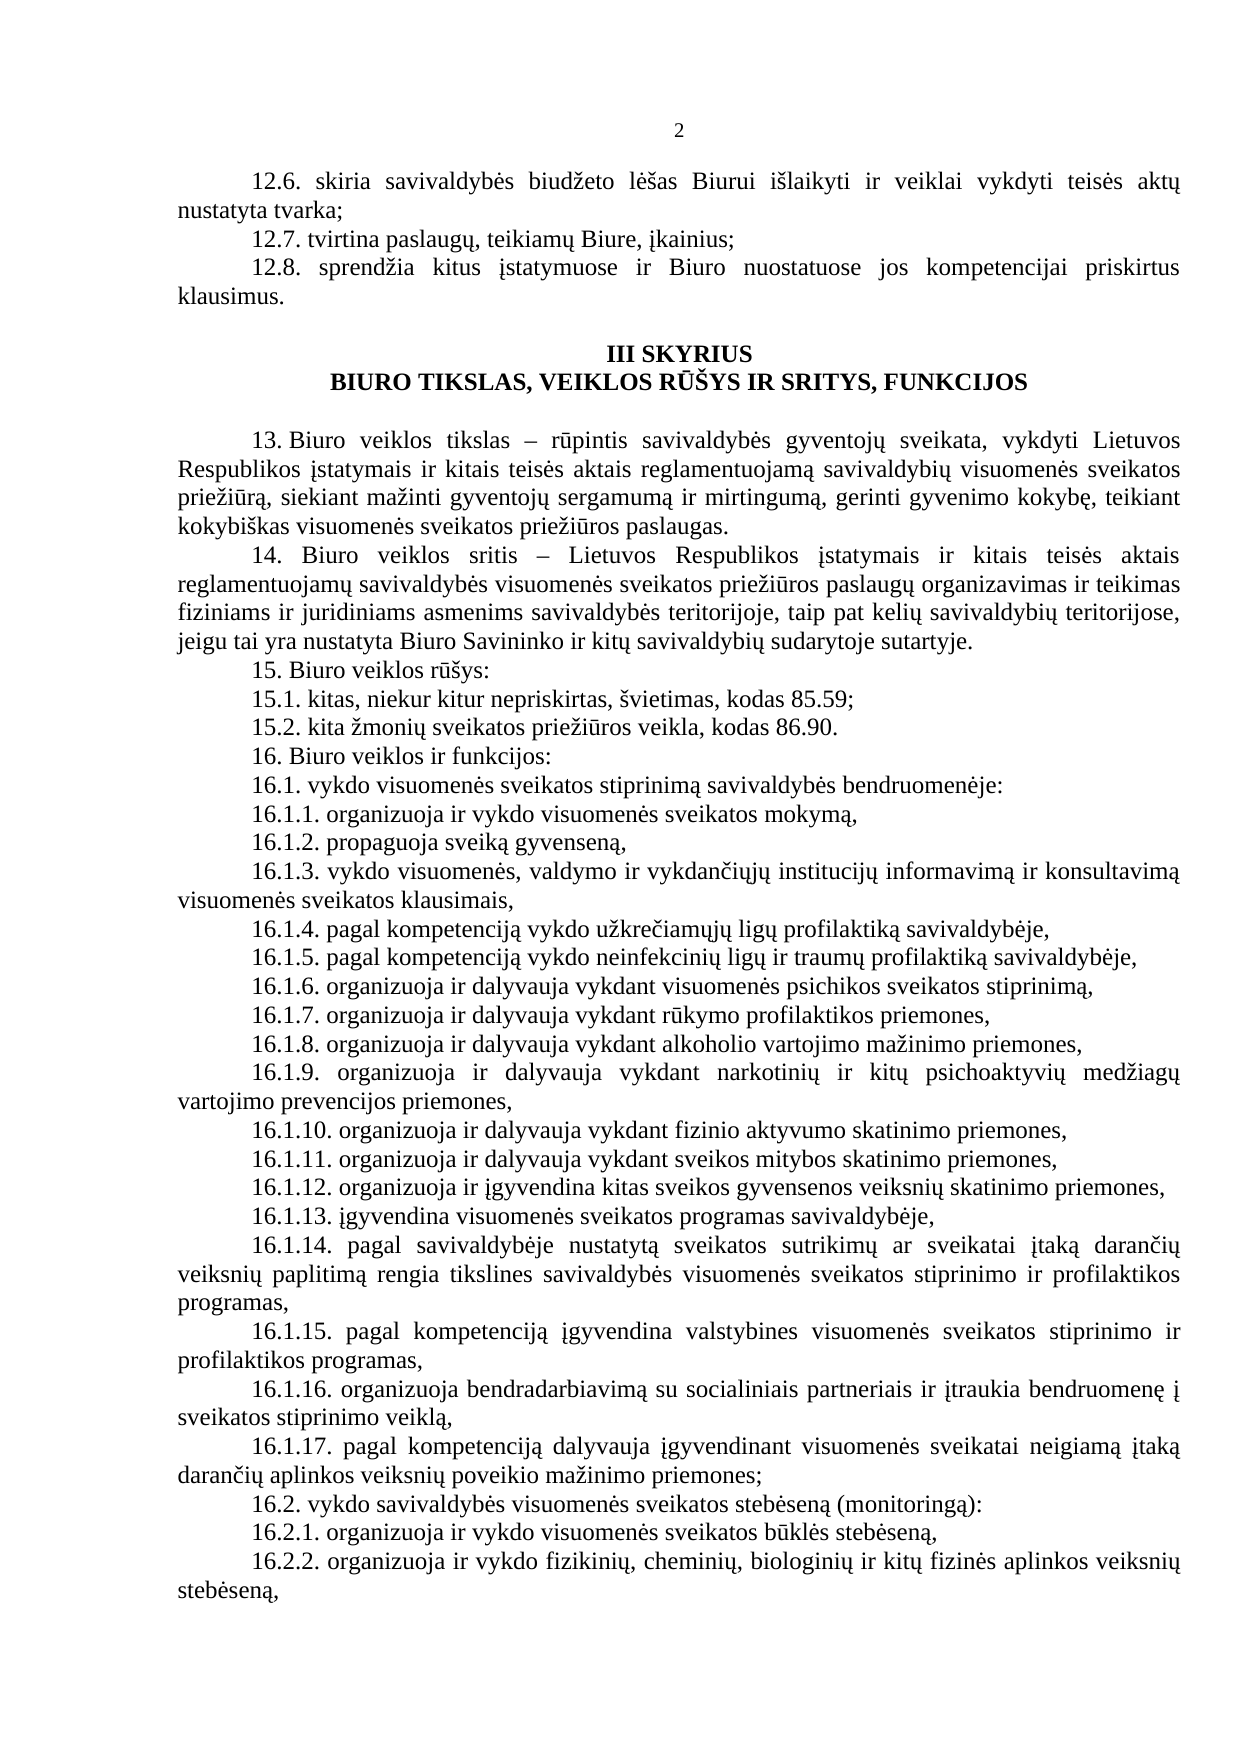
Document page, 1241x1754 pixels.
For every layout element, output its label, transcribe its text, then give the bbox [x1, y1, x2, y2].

text 16.1.17. pagal kompetenciją dalyvauja įgyvendinant visuomenės sveikatai neigiamą įtaką darančių aplinkos veiksnių poveikio mažinimo priemones; [177, 1431, 1181, 1489]
text 16.1.8. organizuoja ir dalyvauja vykdant alkoholio vartojimo mažinimo priemones, [177, 1029, 1181, 1057]
text 16.1.2. propaguoja sveiką gyvenseną, [177, 827, 1181, 856]
text 16.1.11. organizuoja ir dalyvauja vykdant sveikos mitybos skatinimo priemones, [177, 1144, 1181, 1172]
text 16.1.1. organizuoja ir vykdo visuomenės sveikatos mokymą, [177, 799, 1181, 827]
text 16.1.7. organizuoja ir dalyvauja vykdant rūkymo profilaktikos priemones, [177, 1000, 1181, 1029]
text 15.1. kitas, niekur kitur nepriskirtas, švietimas, kodas 85.59; [177, 684, 1181, 712]
text 15.2. kita žmonių sveikatos priežiūros veikla, kodas 86.90. [177, 712, 1181, 741]
text 16.2.2. organizuoja ir vykdo fizikinių, cheminių, biologinių ir kitų fizinės aplinkos veiksnių stebėseną, [177, 1546, 1181, 1604]
text III SKYRIUS [177, 339, 1181, 367]
text 15. Biuro veiklos rūšys: [177, 655, 1181, 684]
text 16.1.13. įgyvendina visuomenės sveikatos programas savivaldybėje, [177, 1201, 1181, 1230]
text 12.7. tvirtina paslaugų, teikiamų Biure, įkainius; [177, 224, 1181, 252]
text 16.1.9. organizuoja ir dalyvauja vykdant narkotinių ir kitų psichoaktyvių medžiagų vartojimo prevencijos priemones, [177, 1057, 1181, 1115]
text 16.1.14. pagal savivaldybėje nustatytą sveikatos sutrikimų ar sveikatai įtaką darančių veiksnių paplitimą rengia tikslines savivaldybės visuomenės sveikatos stiprinimo ir profilaktikos programas, [177, 1230, 1181, 1316]
text 14. Biuro veiklos sritis – Lietuvos Respublikos įstatymais ir kitais teisės aktais reglamentuojamų savivaldybės visuomenės sveikatos priežiūros paslaugų organizavimas ir teikimas fiziniams ir juridiniams asmenims savivaldybės teritorijoje, taip pat kelių savivaldybių teritorijose, jeigu tai yra nustatyta Biuro Savininko ir kitų savivaldybių sudarytoje sutartyje. [177, 540, 1181, 655]
text 16.2. vykdo savivaldybės visuomenės sveikatos stebėseną (monitoringą): [177, 1489, 1181, 1517]
text 16.1. vykdo visuomenės sveikatos stiprinimą savivaldybės bendruomenėje: [177, 770, 1181, 799]
text 12.8. sprendžia kitus įstatymuose ir Biuro nuostatuose jos kompetencijai priskirtus klausimus. [177, 252, 1181, 310]
text 16.1.6. organizuoja ir dalyvauja vykdant visuomenės psichikos sveikatos stiprinimą, [177, 971, 1181, 1000]
text 16.2.1. organizuoja ir vykdo visuomenės sveikatos būklės stebėseną, [177, 1517, 1181, 1546]
text 16.1.4. pagal kompetenciją vykdo užkrečiamųjų ligų profilaktiką savivaldybėje, [177, 914, 1181, 942]
text 16.1.12. organizuoja ir įgyvendina kitas sveikos gyvensenos veiksnių skatinimo priemones, [177, 1172, 1181, 1201]
text 16.1.10. organizuoja ir dalyvauja vykdant fizinio aktyvumo skatinimo priemones, [177, 1115, 1181, 1144]
text 12.6. skiria savivaldybės biudžeto lėšas Biurui išlaikyti ir veiklai vykdyti teisės aktų nustatyta tvarka; [177, 166, 1181, 224]
text 16.1.3. vykdo visuomenės, valdymo ir vykdančiųjų institucijų informavimą ir konsultavimą visuomenės sveikatos klausimais, [177, 856, 1181, 914]
text 13. Biuro veiklos tikslas – rūpintis savivaldybės gyventojų sveikata, vykdyti Lietuvos Respublikos įstatymais ir kitais teisės aktais reglamentuojamą savivaldybių visuomenės sveikatos priežiūrą, siekiant mažinti gyventojų sergamumą ir mirtingumą, gerinti gyvenimo kokybę, teikiant kokybiškas visuomenės sveikatos priežiūros paslaugas. [177, 425, 1181, 540]
text 16.1.16. organizuoja bendradarbiavimą su socialiniais partneriais ir įtraukia bendruomenę į sveikatos stiprinimo veiklą, [177, 1374, 1181, 1431]
text 16.1.15. pagal kompetenciją įgyvendina valstybines visuomenės sveikatos stiprinimo ir profilaktikos programas, [177, 1316, 1181, 1374]
text 16.1.5. pagal kompetenciją vykdo neinfekcinių ligų ir traumų profilaktiką savivaldybėje, [177, 942, 1181, 971]
text BIURO TIKSLAS, VEIKLOS RŪŠYS IR SRITYS, FUNKCIJOS [177, 367, 1181, 396]
text 16. Biuro veiklos ir funkcijos: [177, 741, 1181, 770]
